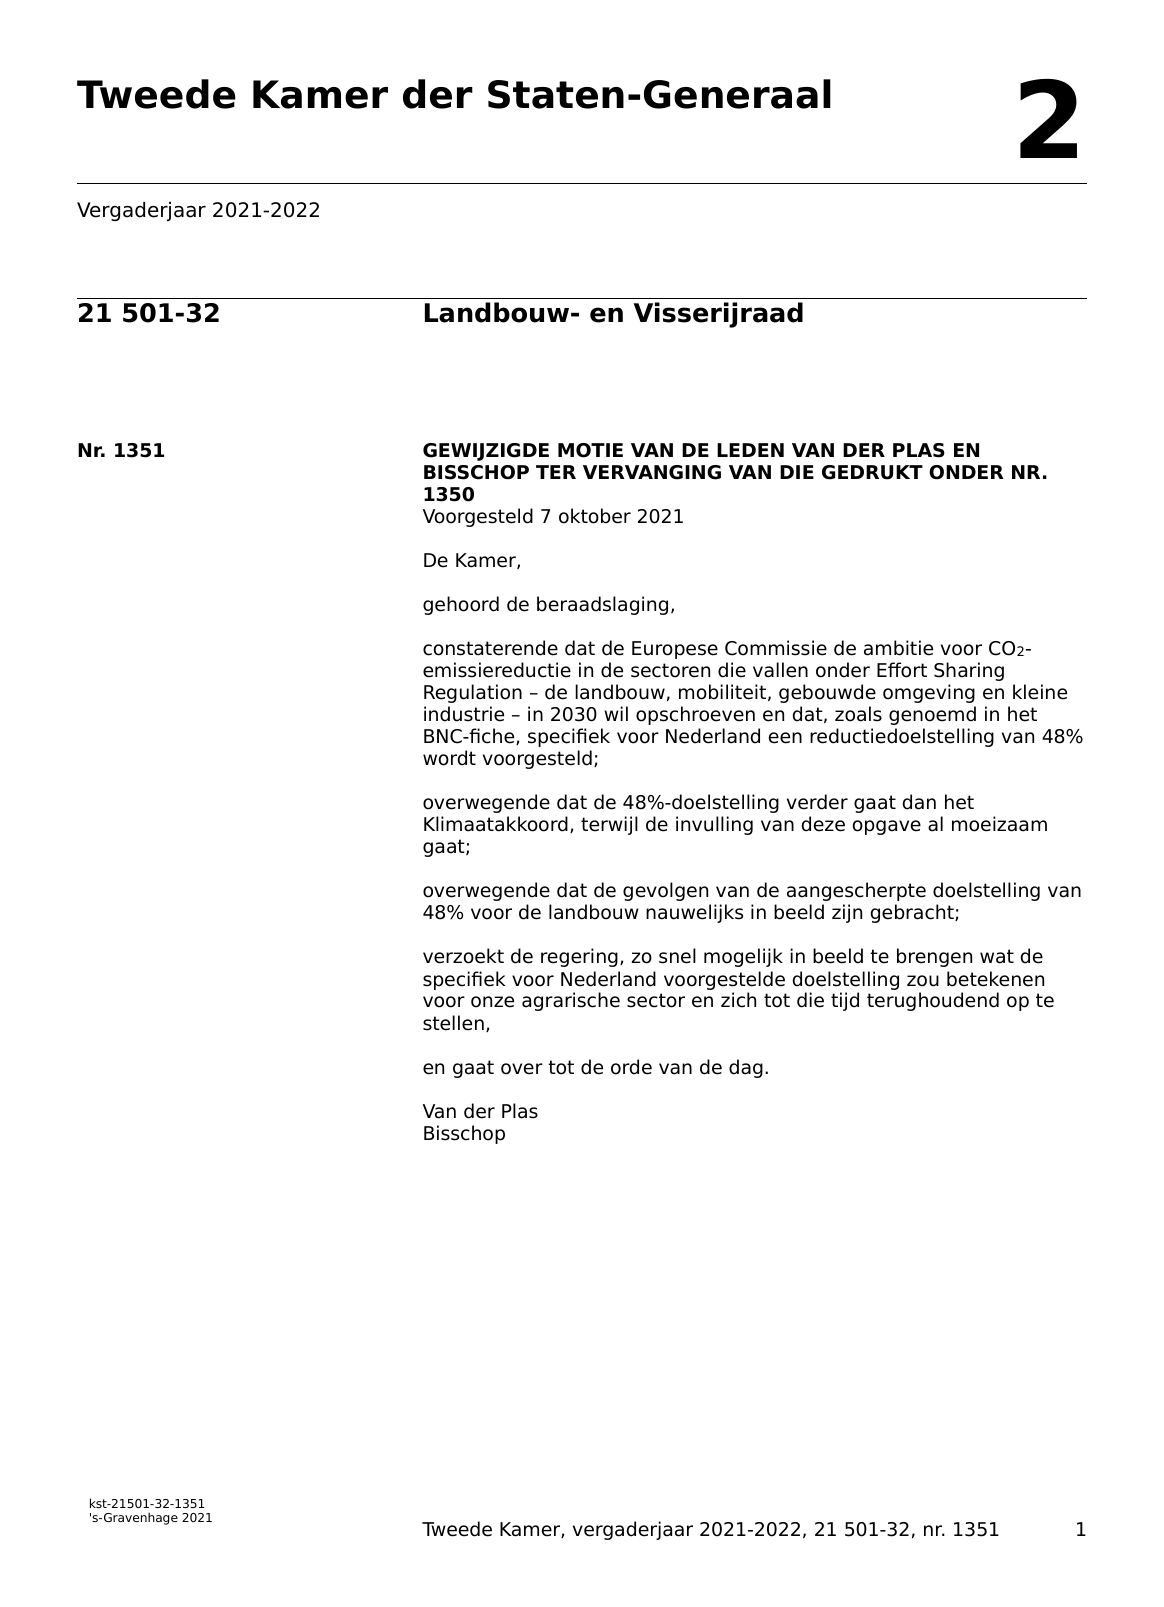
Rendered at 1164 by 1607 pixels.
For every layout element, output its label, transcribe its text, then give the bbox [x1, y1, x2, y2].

text gehoord de beraadslaging, [422, 594, 1087, 616]
text Van der Plas [422, 1101, 1087, 1123]
text en gaat over tot de orde van de dag. [422, 1057, 1087, 1078]
table_header 2 [886, 59, 1087, 183]
text overwegende dat de 48%-doelstelling verder gaat dan het Klimaatakkoord, terwijl de invulling van deze opgave al moeizaam gaat; [422, 792, 1087, 858]
table_cell Vergaderjaar 2021-2022 [77, 184, 1087, 298]
text overwegende dat de gevolgen van de aangescherpte doelstelling van 48% voor de landbouw nauwelijks in beeld zijn gebracht; [422, 880, 1087, 924]
subtitle Nr. 1351 GEWIJZIGDE MOTIE VAN DE LEDEN VAN DER PLAS EN BISSCHOP TER VERVANGING VAN DIE GEDRUKT ONDER NR. 1350 [77, 440, 1087, 506]
text kst-21501-32-1351 [88, 1497, 323, 1511]
text Voorgesteld 7 oktober 2021 [422, 506, 1087, 528]
text Bisschop [422, 1123, 1087, 1145]
text 's-Gravenhage 2021 [88, 1511, 323, 1525]
text verzoekt de regering, zo snel mogelijk in beeld te brengen wat de specifiek voor Nederland voorgestelde doelstelling zou betekenen voor onze agrarische sector en zich tot die tijd terughoudend op te stellen, [422, 946, 1087, 1034]
subtitle 21 501-32 Landbouw- en Visserijraad [77, 299, 1087, 329]
table_header Tweede Kamer der Staten-Generaal [77, 59, 886, 183]
text De Kamer, [422, 550, 1087, 572]
text constaterende dat de Europese Commissie de ambitie voor CO2-emissiereductie in de sectoren die vallen onder Effort Sharing Regulation – de landbouw, mobiliteit, gebouwde omgeving en kleine industrie – in 2030 wil opschroeven en dat, zoals genoemd in het BNC-fiche, specifiek voor Nederland een reductiedoelstelling van 48% wordt voorgesteld; [422, 638, 1087, 770]
